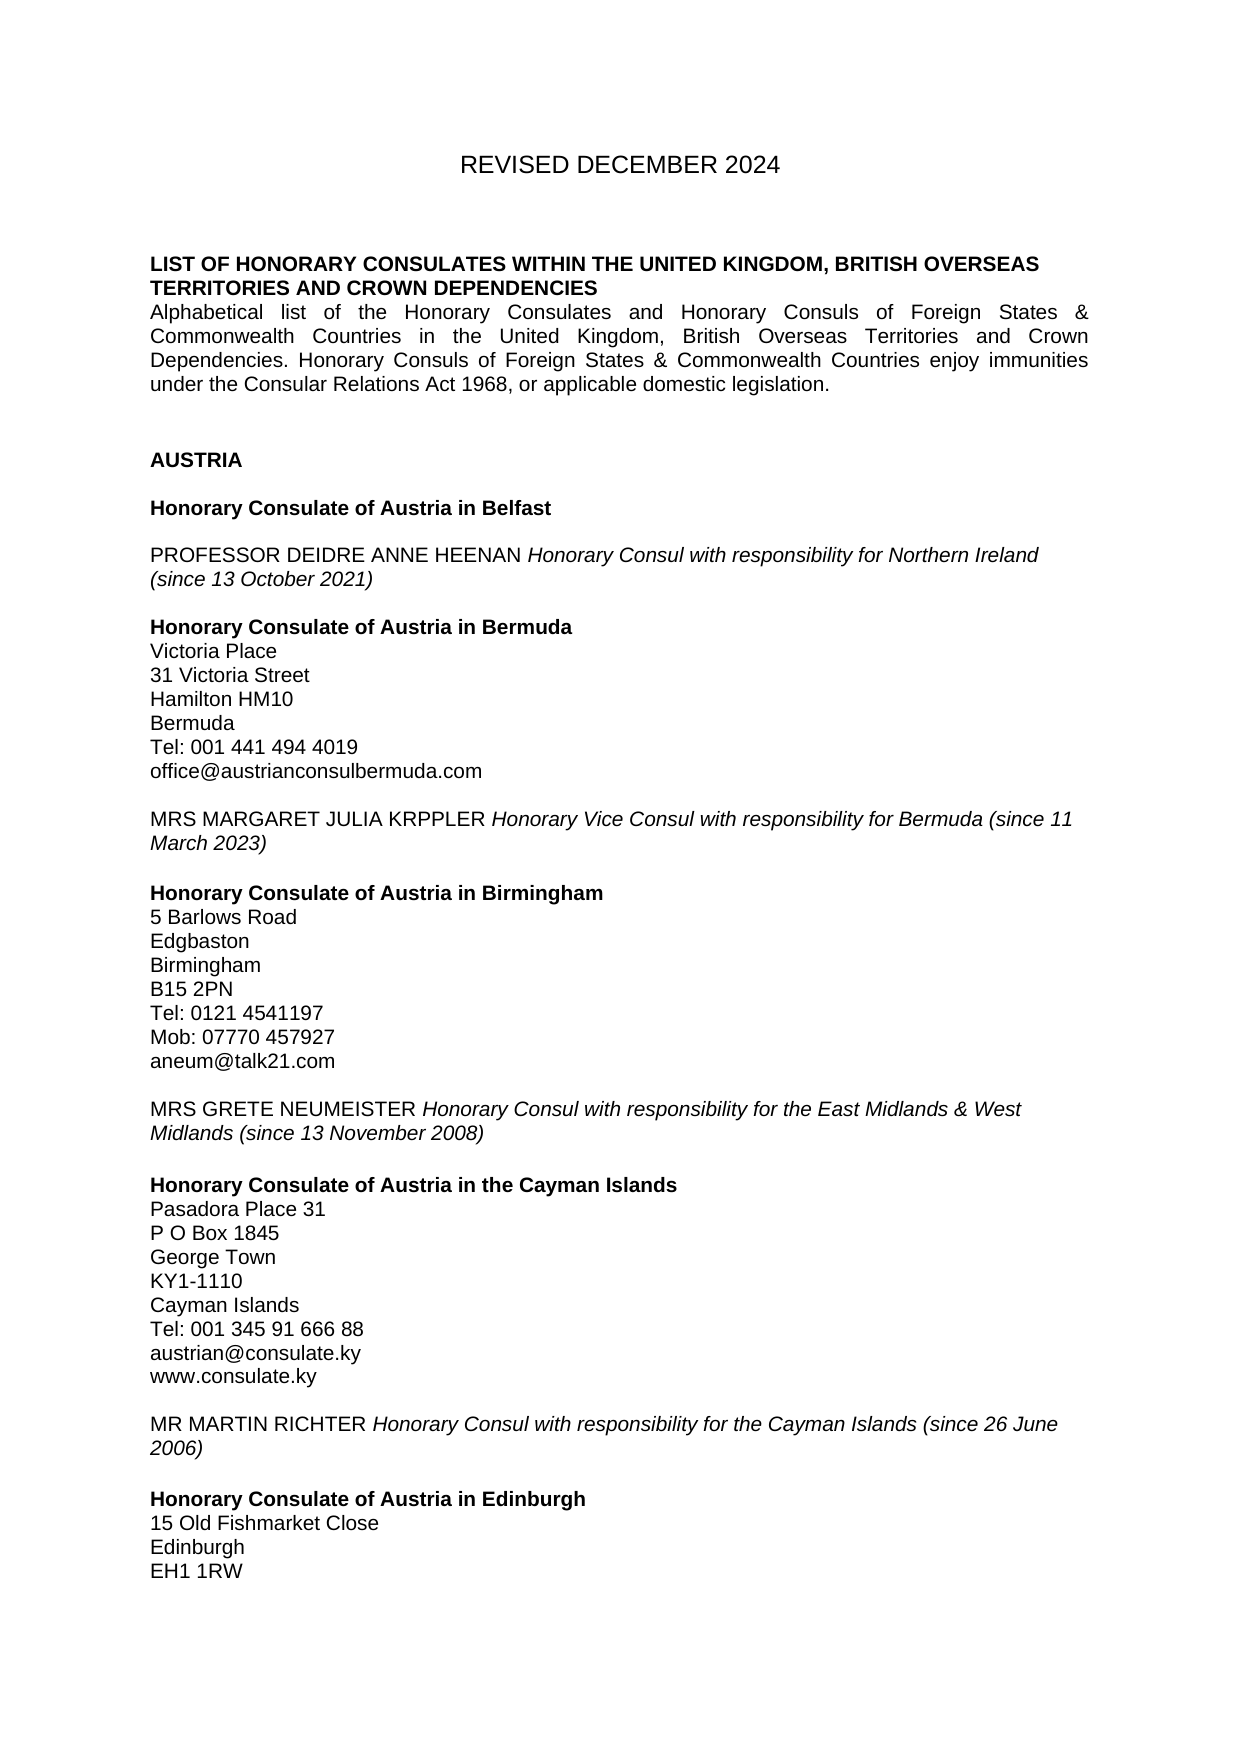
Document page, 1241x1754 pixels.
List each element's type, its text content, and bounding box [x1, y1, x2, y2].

text Honorary Consulate of Austria in Edinburgh [150, 1487, 1090, 1511]
text P O Box 1845 [150, 1221, 1090, 1244]
text 31 Victoria Street [150, 663, 1090, 687]
text austrian@consulate.ky [150, 1340, 1090, 1364]
text www.consulate.ky [150, 1364, 1090, 1388]
text PROFESSOR DEIDRE ANNE HEENAN Honorary Consul with responsibility for Northern Ireland (since 13 October 2021) [150, 543, 1090, 591]
text Honorary Consulate of Austria in Bermuda [150, 615, 1090, 639]
text KY1-1110 [150, 1268, 1090, 1292]
text AUSTRIA [150, 447, 1090, 471]
text Pasadora Place 31 [150, 1197, 1090, 1221]
text Honorary Consulate of Austria in Birmingham [150, 881, 1090, 905]
text Tel: 001 345 91 666 88 [150, 1316, 1090, 1340]
text Edinburgh [150, 1534, 1090, 1558]
text MRS MARGARET JULIA KRPPLER Honorary Vice Consul with responsibility for Bermuda (since 11 March 2023) [150, 807, 1090, 855]
text EH1 1RW [150, 1558, 1090, 1582]
text Victoria Place [150, 639, 1090, 663]
text Cayman Islands [150, 1292, 1090, 1316]
text Mob: 07770 457927 [150, 1025, 1090, 1049]
text Honorary Consulate of Austria in the Cayman Islands [150, 1173, 1090, 1197]
text aneum@talk21.com [150, 1049, 1090, 1073]
text Alphabetical list of the Honorary Consulates and Honorary Consuls of Foreign States & Commonwealth Countries in the United Kingdom, British Overseas Territories and Crown Dependencies. Honorary Consuls of Foreign States & Commonwealth Countries enjoy immunities under the Consular Relations Act 1968, or applicable domestic legislation. [150, 300, 1090, 396]
text Bermuda [150, 711, 1090, 735]
text 5 Barlows Road [150, 905, 1090, 929]
text MR MARTIN RICHTER Honorary Consul with responsibility for the Cayman Islands (since 26 June 2006) [150, 1412, 1090, 1460]
text 15 Old Fishmarket Close [150, 1511, 1090, 1534]
text Honorary Consulate of Austria in Belfast [150, 495, 1090, 519]
text Hamilton HM10 [150, 687, 1090, 711]
text LIST OF HONORARY CONSULATES WITHIN THE UNITED KINGDOM, BRITISH OVERSEAS TERRITORIES AND CROWN DEPENDENCIES [150, 252, 1090, 300]
text MRS GRETE NEUMEISTER Honorary Consul with responsibility for the East Midlands & West Midlands (since 13 November 2008) [150, 1097, 1090, 1145]
text Edgbaston [150, 929, 1090, 953]
text B15 2PN [150, 977, 1090, 1001]
text REVISED DECEMBER 2024 [150, 150, 1090, 179]
text Birmingham [150, 953, 1090, 977]
text George Town [150, 1244, 1090, 1268]
text Tel: 0121 4541197 [150, 1001, 1090, 1025]
text Tel: 001 441 494 4019 [150, 735, 1090, 759]
text office@austrianconsulbermuda.com [150, 759, 1090, 783]
